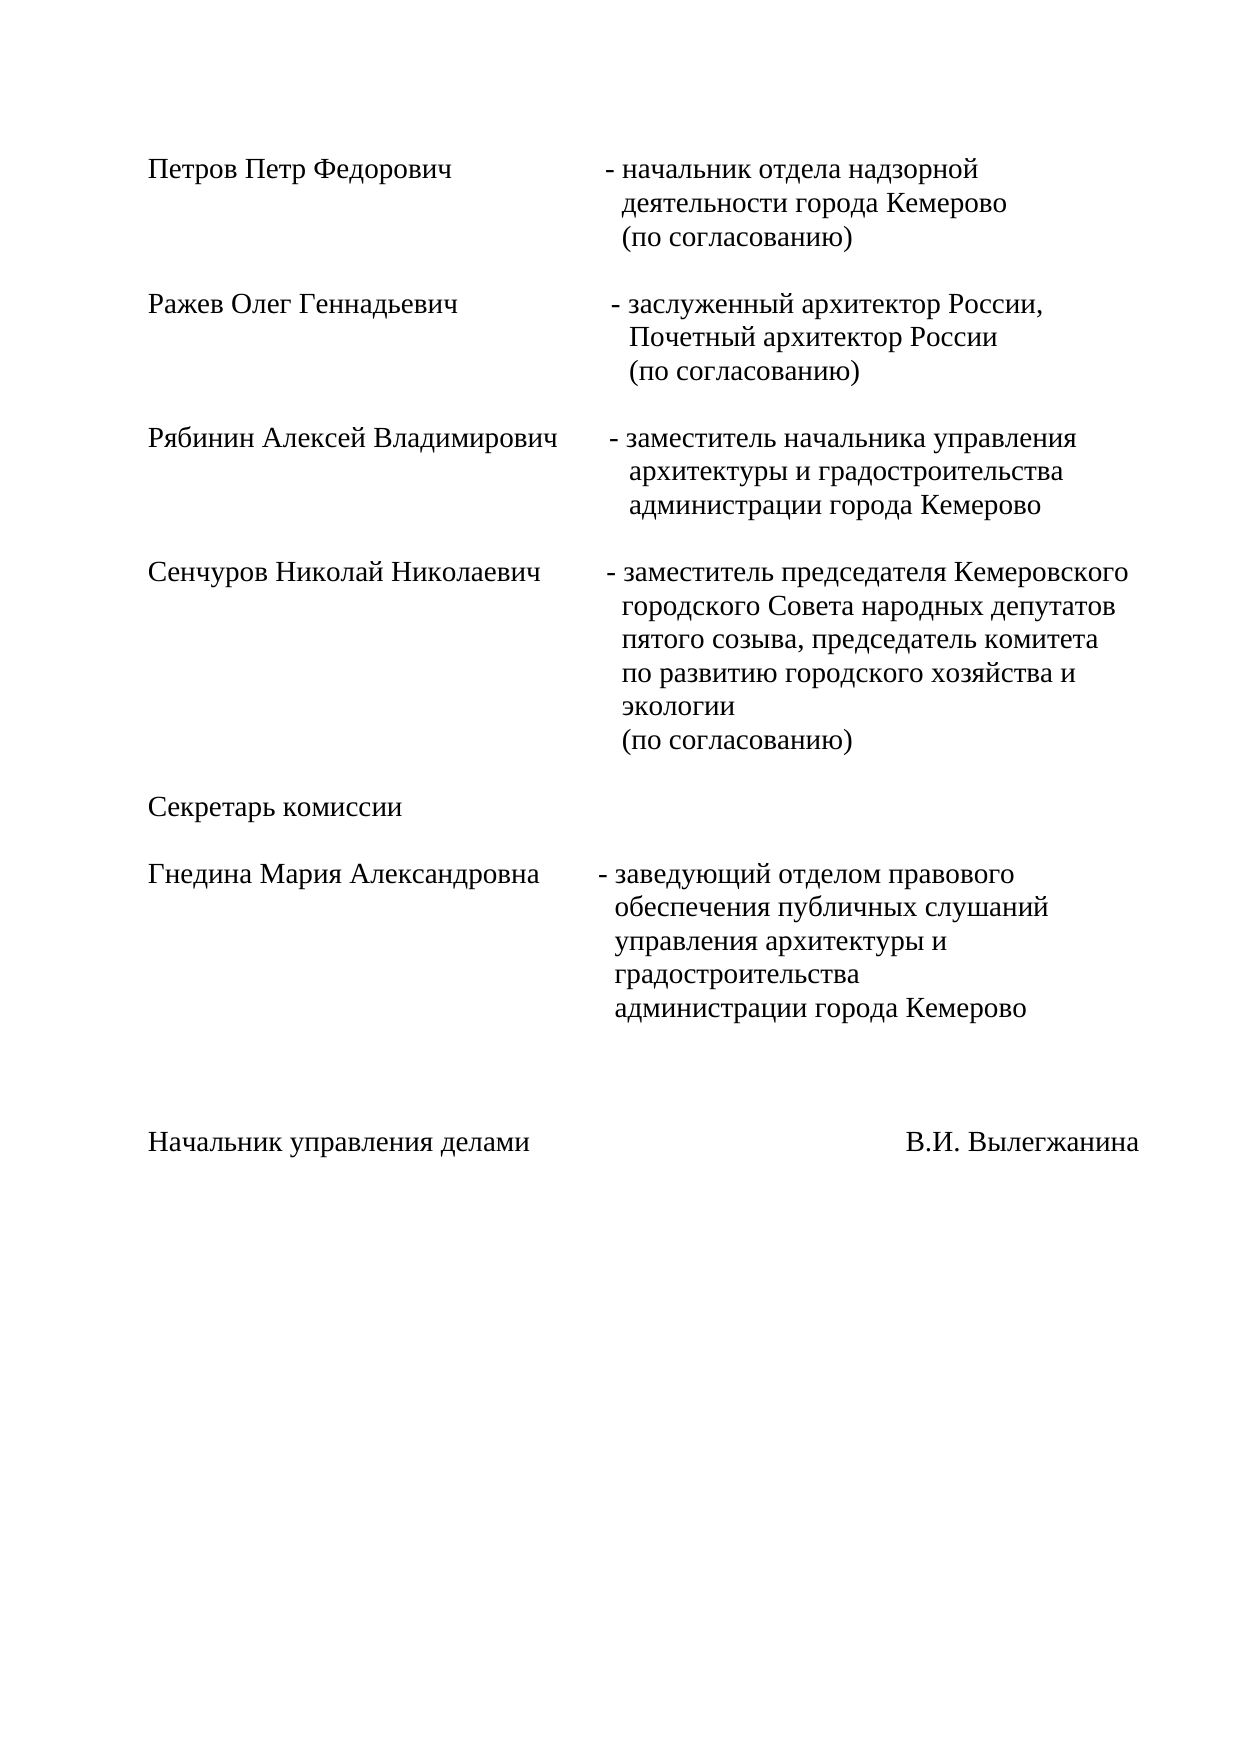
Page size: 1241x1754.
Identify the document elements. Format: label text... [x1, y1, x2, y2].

text (по согласованию) [148, 353, 1181, 386]
text управления архитектуры и [148, 923, 1152, 957]
text экологии [148, 688, 1181, 722]
text градостроительства [148, 957, 1152, 990]
text Гнедина Мария Александровна - заведующий отделом правового [148, 856, 1152, 889]
text Почетный архитектор России [148, 319, 1152, 353]
text городского Совета народных депутатов [148, 588, 1181, 621]
text Ражев Олег Геннадьевич - заслуженный архитектор России, [148, 286, 1152, 319]
title администрации города Кемерово [148, 487, 1152, 521]
text обеспечения публичных слушаний [148, 889, 1152, 923]
text Начальник управления делами В.И. Вылегжанина [148, 1124, 1152, 1158]
text Секретарь комиссии [148, 789, 1181, 822]
text администрации города Кемерово [148, 990, 1181, 1024]
title Рябинин Алексей Владимирович - заместитель начальника управления [148, 420, 1152, 453]
text Петров Петр Федорович - начальник отдела надзорной [148, 152, 1152, 185]
text по развитию городского хозяйства и [148, 655, 1181, 688]
title архитектуры и градостроительства [148, 453, 1152, 487]
text (по согласованию) [148, 219, 1181, 252]
text пятого созыва, председатель комитета [148, 621, 1181, 655]
text Сенчуров Николай Николаевич - заместитель председателя Кемеровского [148, 554, 1181, 588]
text (по согласованию) [148, 722, 1181, 755]
text деятельности города Кемерово [148, 185, 1152, 219]
